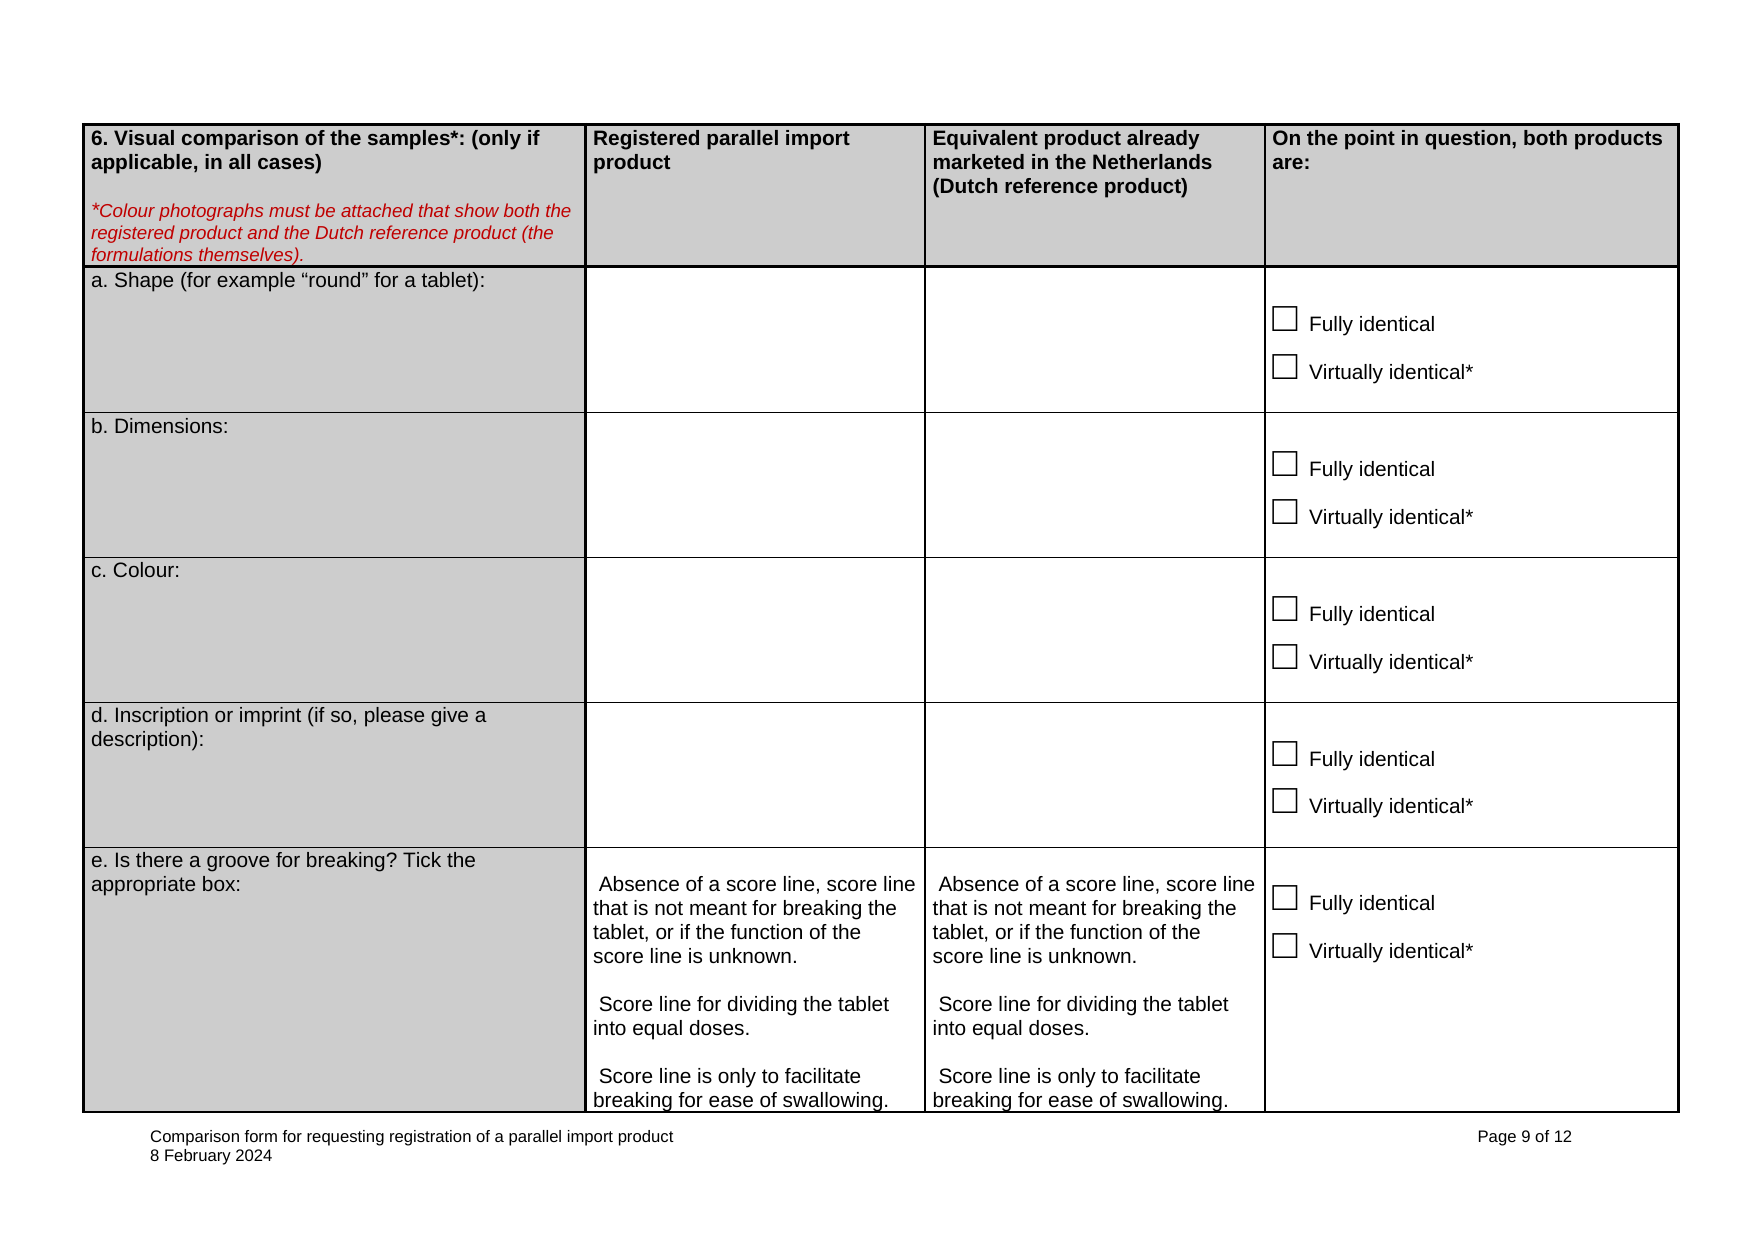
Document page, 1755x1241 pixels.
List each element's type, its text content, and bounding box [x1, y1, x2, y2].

table_cell [926, 268, 1264, 412]
table_header Registered parallel import product [587, 126, 924, 265]
table_cell d. Inscription or imprint (if so, please give a description): [85, 703, 584, 847]
table_cell Absence of a score line, score line that is not meant for breaking the tablet, or if the function of the score line is unknown. Score line for dividing the tablet into equal doses. Score line is only to facilitate breaking for ease of swallowing. [587, 848, 924, 1111]
table_cell [587, 558, 924, 702]
table_cell [587, 703, 924, 847]
table_cell □ Fully identical □ Virtually identical* [1266, 848, 1677, 1111]
table_header Equivalent product already marketed in the Netherlands (Dutch reference product) [926, 126, 1264, 265]
table_cell c. Colour: [85, 558, 584, 702]
table_header 6. Visual comparison of the samples*: (only if applicable, in all cases) *Colour photographs must be attached that show both the registered product and the Dutch reference product (the formulations themselves). [85, 126, 584, 265]
table_cell □ Fully identical □ Virtually identical* [1266, 558, 1677, 702]
table_cell [926, 413, 1264, 557]
table_cell [926, 558, 1264, 702]
table_cell [587, 413, 924, 557]
table_cell e. Is there a groove for breaking? Tick the appropriate box: [85, 848, 584, 1111]
table_cell b. Dimensions: [85, 413, 584, 557]
table_header On the point in question, both products are: [1266, 126, 1677, 265]
table_cell Absence of a score line, score line that is not meant for breaking the tablet, or if the function of the score line is unknown. Score line for dividing the tablet into equal doses. Score line is only to facilitate breaking for ease of swallowing. [926, 848, 1264, 1111]
table_cell □ Fully identical □ Virtually identical* [1266, 413, 1677, 557]
table_cell □ Fully identical □ Virtually identical* [1266, 703, 1677, 847]
table_cell [926, 703, 1264, 847]
table_cell □ Fully identical □ Virtually identical* [1266, 268, 1677, 412]
table_cell [587, 268, 924, 412]
table_cell a. Shape (for example “round” for a tablet): [85, 268, 584, 412]
